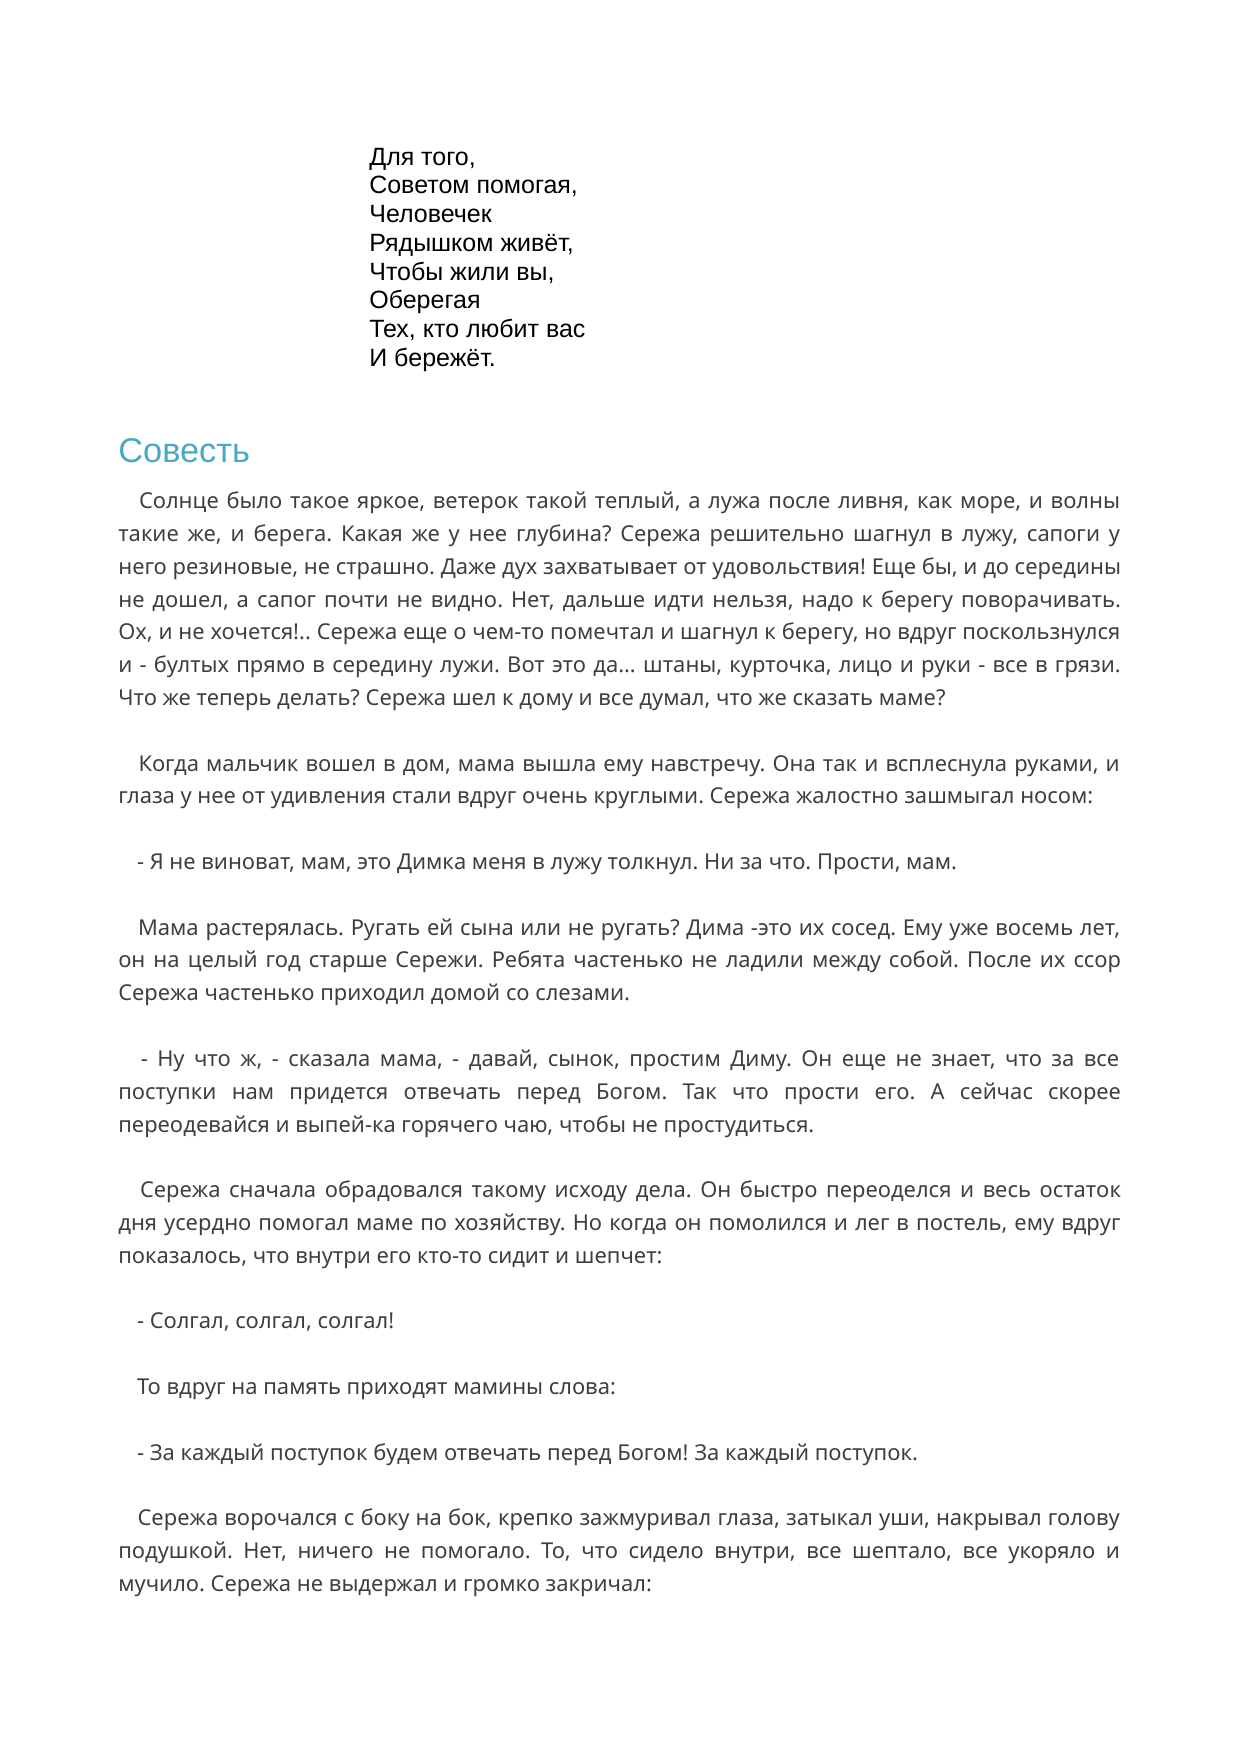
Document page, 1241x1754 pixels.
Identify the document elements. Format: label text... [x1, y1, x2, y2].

text - Солгал, солгал, солгал! [118, 1302, 1122, 1335]
text - За каждый поступок будем отвечать перед Богом! За каждый поступок. [118, 1434, 1122, 1466]
text Совесть [118, 401, 1122, 469]
text - Ну что ж, - сказала мама, - давай, сынок, простим Диму. Он еще не знает, что за все поступки нам придется отвечать перед Богом. Так что прости его. А сейчас скорее переодевайся и выпей-ка горячего чаю, чтобы не простудиться. [118, 1040, 1122, 1138]
text Сережа ворочался с боку на бок, крепко зажмуривал глаза, затыкал уши, накрывал голову подушкой. Нет, ничего не помогало. То, что сидело внутри, все шептало, все укоряло и мучило. Сережа не выдержал и громко закричал: [118, 1499, 1122, 1598]
text То вдруг на память приходят мамины слова: [118, 1368, 1122, 1401]
text - Я не виноват, мам, это Димка меня в лужу толкнул. Ни за что. Прости, мам. [118, 843, 1122, 876]
text Когда мальчик вошел в дом, мама вышла ему навстречу. Она так и всплеснула руками, и глаза у нее от удивления стали вдруг очень круглыми. Сережа жалостно зашмыгал носом: [118, 744, 1122, 810]
table_header Для того, Советом помогая, Человечек Рядышком живёт, Чтобы жили вы, Оберегая Тех, кто любит вас И бережёт. [369, 118, 871, 401]
text Мама растерялась. Ругать ей сына или не ругать? Дима -это их сосед. Ему уже восемь лет, он на целый год старше Сережи. Ребята частенько не ладили между собой. После их ссор Сережа частенько приходил домой со слезами. [118, 909, 1122, 1007]
text Солнце было такое яркое, ветерок такой теплый, а лужа после ливня, как море, и волны такие же, и берега. Какая же у нее глубина? Сережа решительно шагнул в лужу, сапоги у него резиновые, не страшно. Даже дух захватывает от удовольствия! Еще бы, и до середины не дошел, а сапог почти не видно. Нет, дальше идти нельзя, надо к берегу поворачивать. Ох, и не хочется!.. Сережа еще о чем-то помечтал и шагнул к берегу, но вдруг поскользнулся и - бултых прямо в середину лужи. Вот это да... штаны, курточка, лицо и руки - все в грязи. Что же теперь делать? Сережа шел к дому и все думал, что же сказать маме? [118, 482, 1122, 712]
text Сережа сначала обрадовался такому исходу дела. Он быстро переоделся и весь остаток дня усердно помогал маме по хозяйству. Но когда он помолился и лег в постель, ему вдруг показалось, что внутри его кто-то сидит и шепчет: [118, 1171, 1122, 1269]
